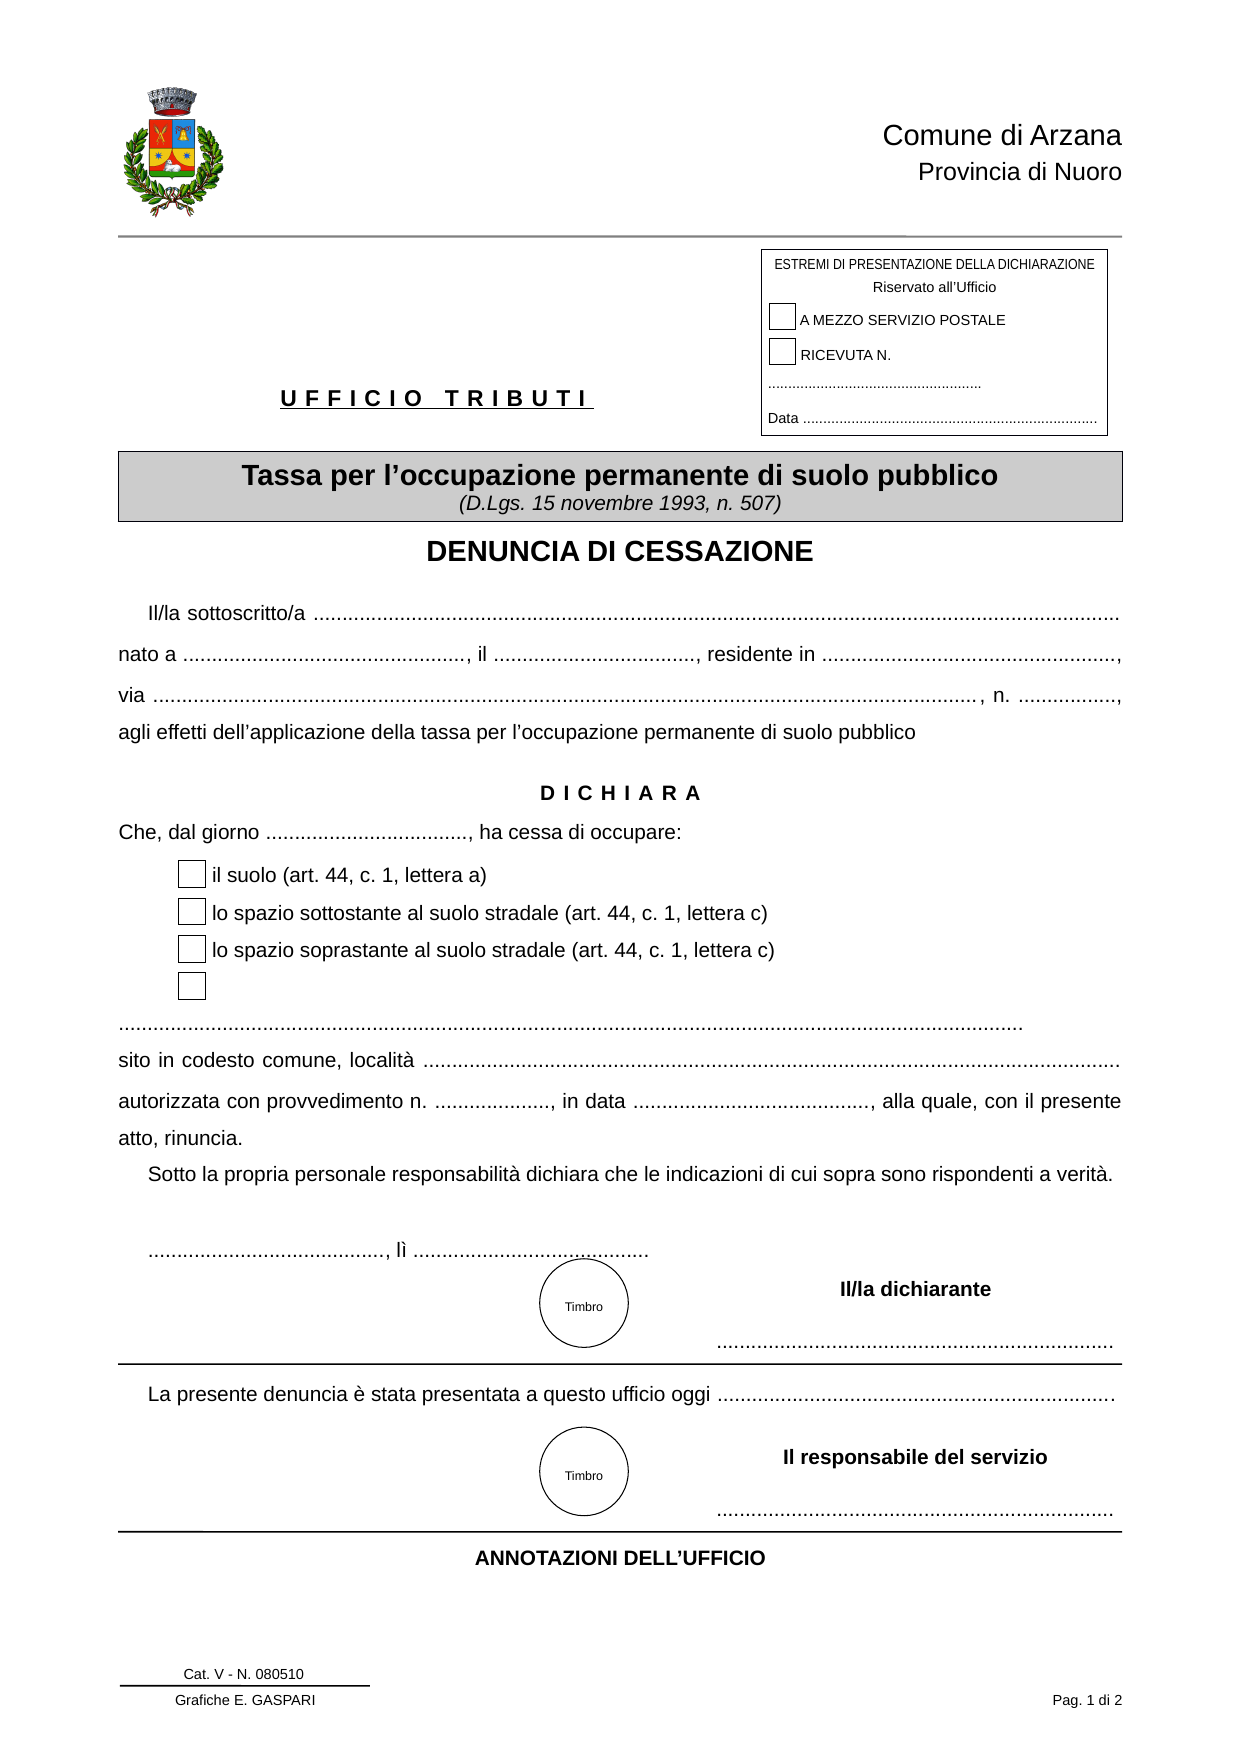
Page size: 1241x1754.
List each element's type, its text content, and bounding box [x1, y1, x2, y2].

text UFFICIO TRIBUTI [118, 385, 761, 412]
table_header ESTREMI DI PRESENTAZIONE DELLA DICHIARAZIONE Riservato all’Ufficio A MEZZO SERVIZIO POSTALE RICEVUTA N. ..................................................... Data ......................................................................... [762, 250, 1107, 435]
text il suolo (art. 44, c. 1, lettera a) [118, 859, 1117, 888]
text ..................................................................... [709, 1493, 1122, 1521]
text lo spazio sottostante al suolo stradale (art. 44, c. 1, lettera c) [118, 897, 1117, 926]
text Sotto la propria personale responsabilità dichiara che le indicazioni di cui sopra sono rispondenti a verità. [118, 1162, 1122, 1186]
subtitle Il responsabile del servizio [709, 1445, 1122, 1469]
text ANNOTAZIONI DELL’UFFICIO [118, 1545, 1122, 1569]
text Comune di Arzana [224, 118, 1122, 152]
text ............................................................................................................................................................. [118, 971, 1117, 1036]
text sito in codesto comune, località ......................................................................................................................... autorizzata con provvedimento n. ...................., in data ........................................., alla quale, con il presente atto, rinuncia. [118, 1044, 1122, 1150]
text DICHIARA [118, 780, 1122, 804]
text ........................................., lì ......................................... [118, 1234, 1122, 1263]
subtitle Il/la dichiarante [709, 1277, 1122, 1301]
text ..................................................................... [709, 1325, 1122, 1354]
table_header Tassa per l’occupazione permanente di suolo pubblico (D.Lgs. 15 novembre 1993, n. 507) [119, 452, 1122, 521]
text Il/la sottoscritto/a ............................................................................................................................................ nato a ................................................., il ..................................., residente in ..................................................., via ..............................................................................................................................................., n. ................., agli effetti dell’applicazione della tassa per l’occupazione permanente di suolo pubblico [118, 597, 1122, 743]
text DENUNCIA DI CESSAZIONE [118, 534, 1122, 568]
text La presente denuncia è stata presentata a questo ufficio oggi ..................................................................... [118, 1378, 1122, 1406]
text Che, dal giorno ..................................., ha cessa di occupare: [118, 816, 1122, 845]
picture [122, 87, 224, 219]
text [1108, 385, 1122, 412]
text lo spazio soprastante al suolo stradale (art. 44, c. 1, lettera c) [118, 934, 1117, 963]
text Provincia di Nuoro [224, 157, 1122, 185]
